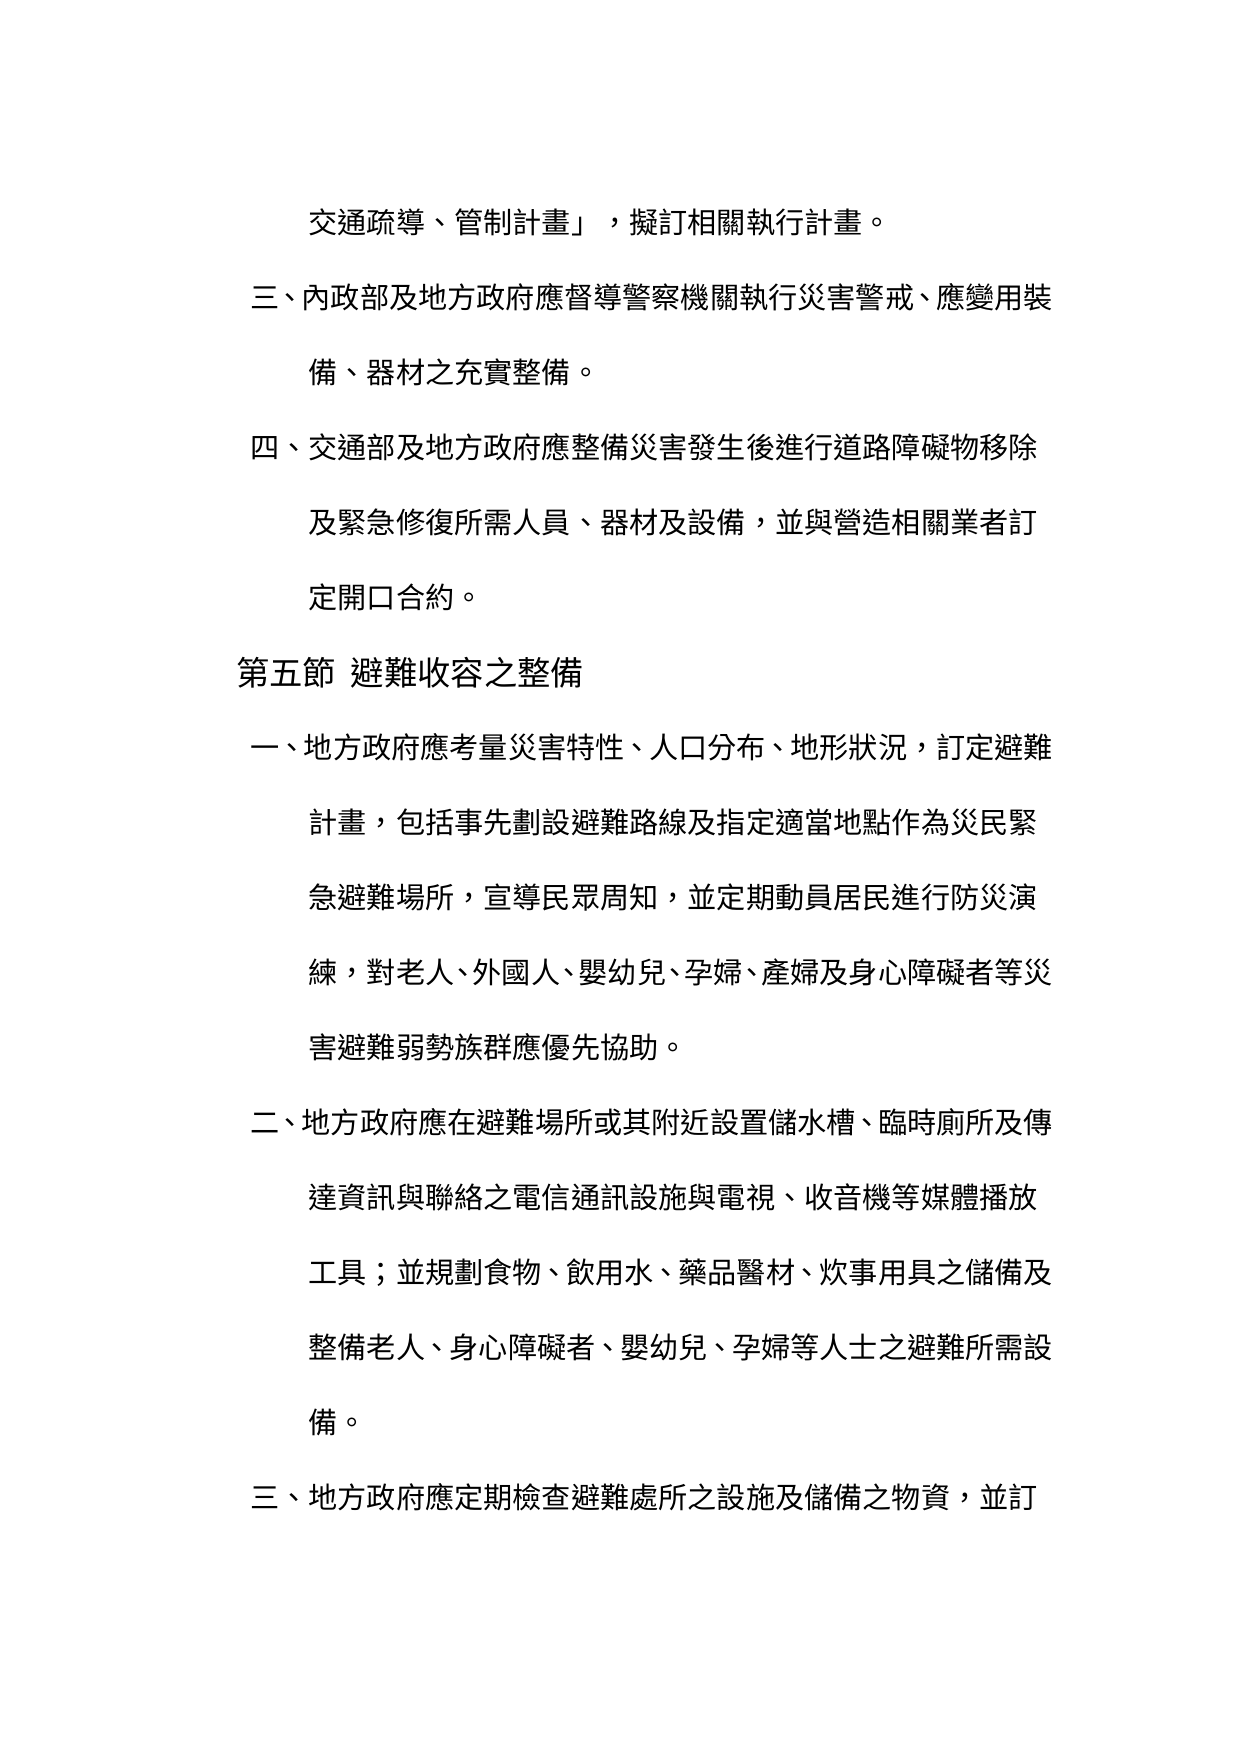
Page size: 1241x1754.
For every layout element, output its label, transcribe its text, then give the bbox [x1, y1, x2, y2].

text 二、地方政府應在避難場所或其附近設置儲水槽、臨時廁所及傳達資訊與聯絡之電信通訊設施與電視、收音機等媒體播放工具；並規劃食物、飲用水、藥品醫材、炊事用具之儲備及整備老人、身心障礙者、嬰幼兒、孕婦等人士之避難所需設備。 [250, 1083, 1053, 1458]
subtitle 第五節 避難收容之整備 [187, 633, 1053, 708]
text 三、地方政府應定期檢查避難處所之設施及儲備之物資，並訂 [250, 1458, 1053, 1533]
text 一、地方政府應考量災害特性、人口分布、地形狀況，訂定避難計畫，包括事先劃設避難路線及指定適當地點作為災民緊急避難場所，宣導民眾周知，並定期動員居民進行防災演練，對老人、外國人、嬰幼兒、孕婦、產婦及身心障礙者等災害避難弱勢族群應優先協助。 [250, 708, 1053, 1083]
text 四、交通部及地方政府應整備災害發生後進行道路障礙物移除及緊急修復所需人員、器材及設備，並與營造相關業者訂定開口合約。 [250, 408, 1053, 633]
text 三、內政部及地方政府應督導警察機關執行災害警戒、應變用裝備、器材之充實整備。 [250, 258, 1053, 408]
text 交通疏導、管制計畫」，擬訂相關執行計畫。 [250, 183, 1053, 258]
